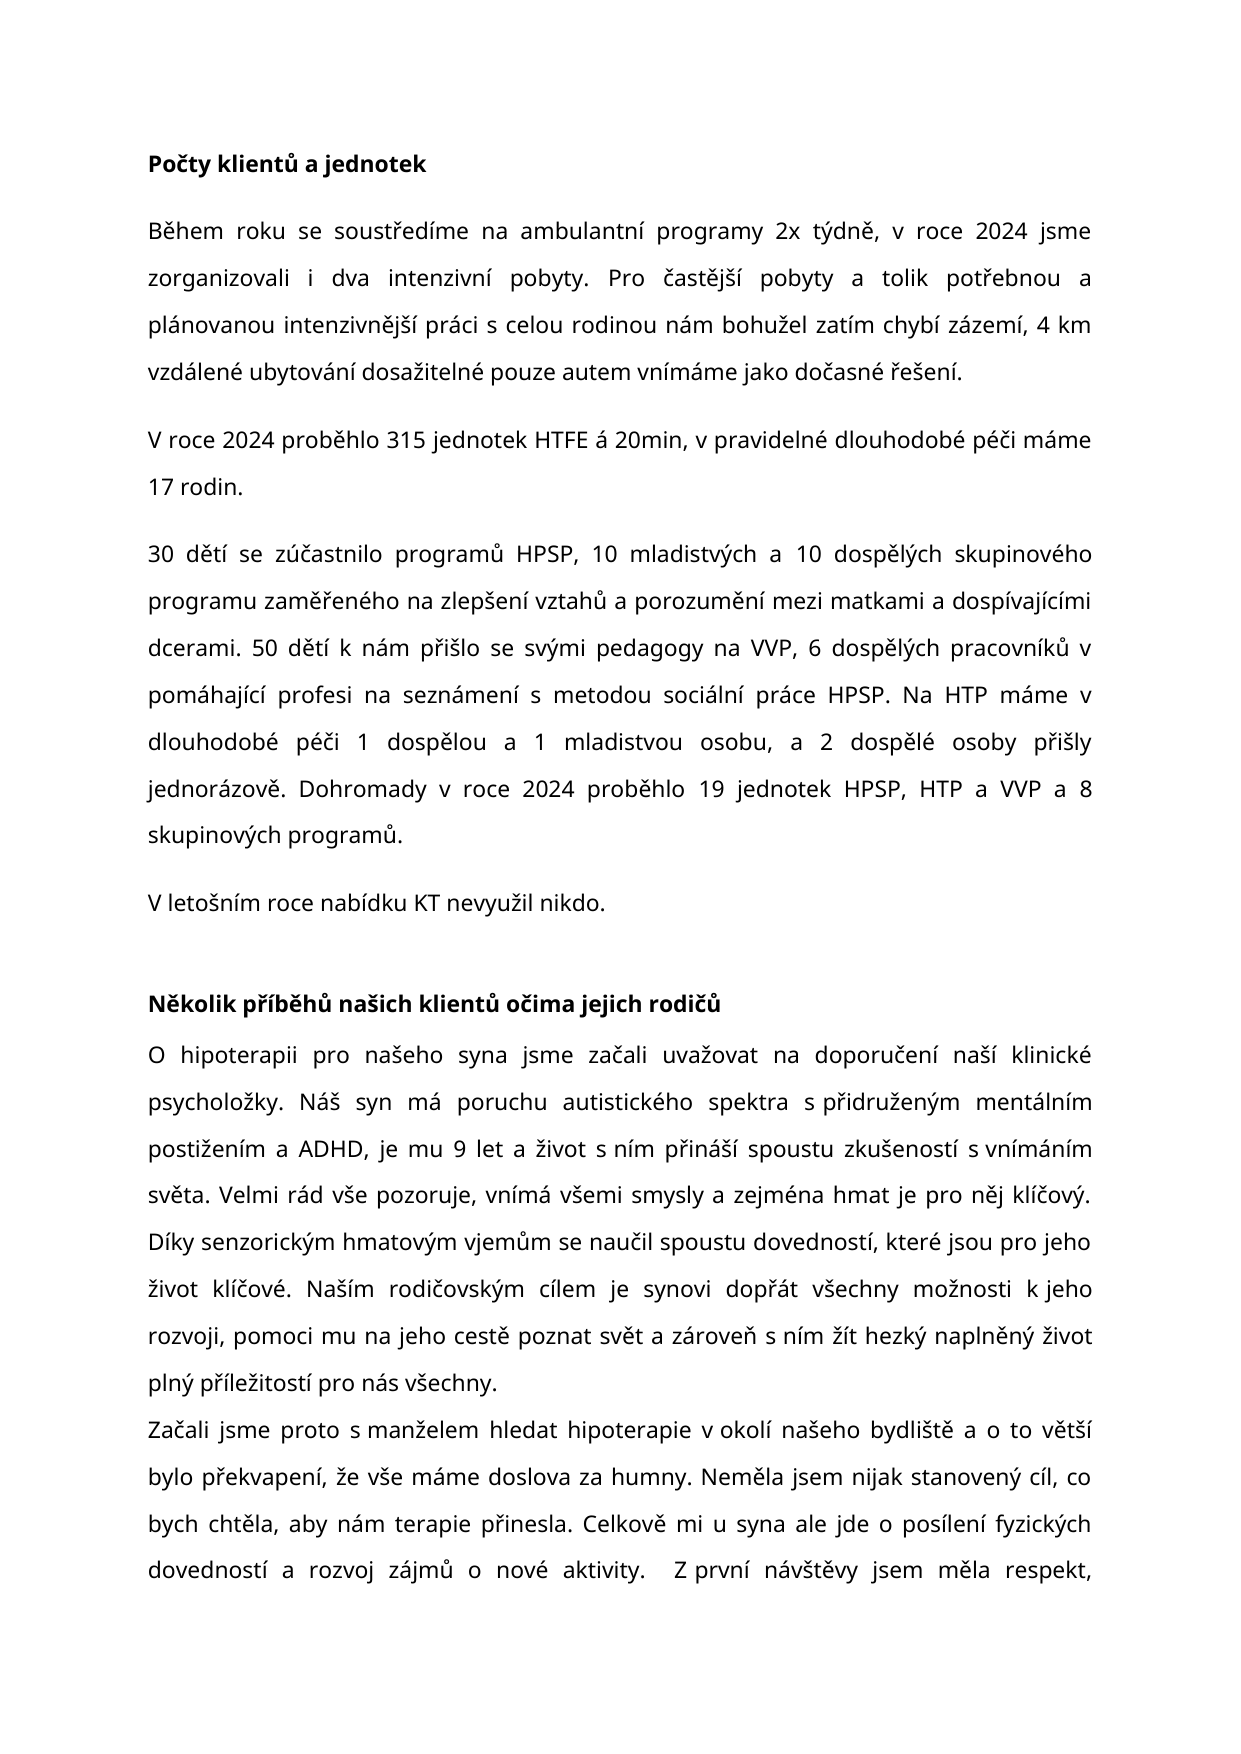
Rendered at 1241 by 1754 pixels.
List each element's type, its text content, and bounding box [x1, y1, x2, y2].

text O hipoterapii pro našeho syna jsme začali uvažovat na doporučení naší klinické psycholožky. Náš syn má poruchu autistického spektra s přidruženým mentálním postižením a ADHD, je mu 9 let a život s ním přináší spoustu zkušeností s vnímáním světa. Velmi rád vše pozoruje, vnímá všemi smysly a zejména hmat je pro něj klíčový. Díky senzorickým hmatovým vjemům se naučil spoustu dovedností, které jsou pro jeho život klíčové. Naším rodičovským cílem je synovi dopřát všechny možnosti k jeho rozvoji, pomoci mu na jeho cestě poznat svět a zároveň s ním žít hezký naplněný život plný příležitostí pro nás všechny. [148, 1039, 1093, 1398]
text Několik příběhů našich klientů očima jejich rodičů [148, 988, 1093, 1019]
text Začali jsme proto s manželem hledat hipoterapie v okolí našeho bydliště a o to větší bylo překvapení, že vše máme doslova za humny. Neměla jsem nijak stanovený cíl, co bych chtěla, aby nám terapie přinesla. Celkově mi u syna ale jde o posílení fyzických dovedností a rozvoj zájmů o nové aktivity. Z první návštěvy jsem měla respekt, [148, 1414, 1093, 1586]
text 30 dětí se zúčastnilo programů HPSP, 10 mladistvých a 10 dospělých skupinového programu zaměřeného na zlepšení vztahů a porozumění mezi matkami a dospívajícími dcerami. 50 dětí k nám přišlo se svými pedagogy na VVP, 6 dospělých pracovníků v pomáhající profesi na seznámení s metodou sociální práce HPSP. Na HTP máme v dlouhodobé péči 1 dospělou a 1 mladistvou osobu, a 2 dospělé osoby přišly jednorázově. Dohromady v roce 2024 proběhlo 19 jednotek HPSP, HTP a VVP a 8 skupinových programů. [148, 538, 1093, 851]
text V roce 2024 proběhlo 315 jednotek HTFE á 20min, v pravidelné dlouhodobé péči máme 17 rodin. [148, 424, 1093, 502]
text Počty klientů a jednotek [148, 148, 1093, 179]
text Během roku se soustředíme na ambulantní programy 2x týdně, v roce 2024 jsme zorganizovali i dva intenzivní pobyty. Pro častější pobyty a tolik potřebnou a plánovanou intenzivnější práci s celou rodinou nám bohužel zatím chybí zázemí, 4 km vzdálené ubytování dosažitelné pouze autem vnímáme jako dočasné řešení. [148, 215, 1093, 387]
text V letošním roce nabídku KT nevyužil nikdo. [148, 887, 1093, 918]
